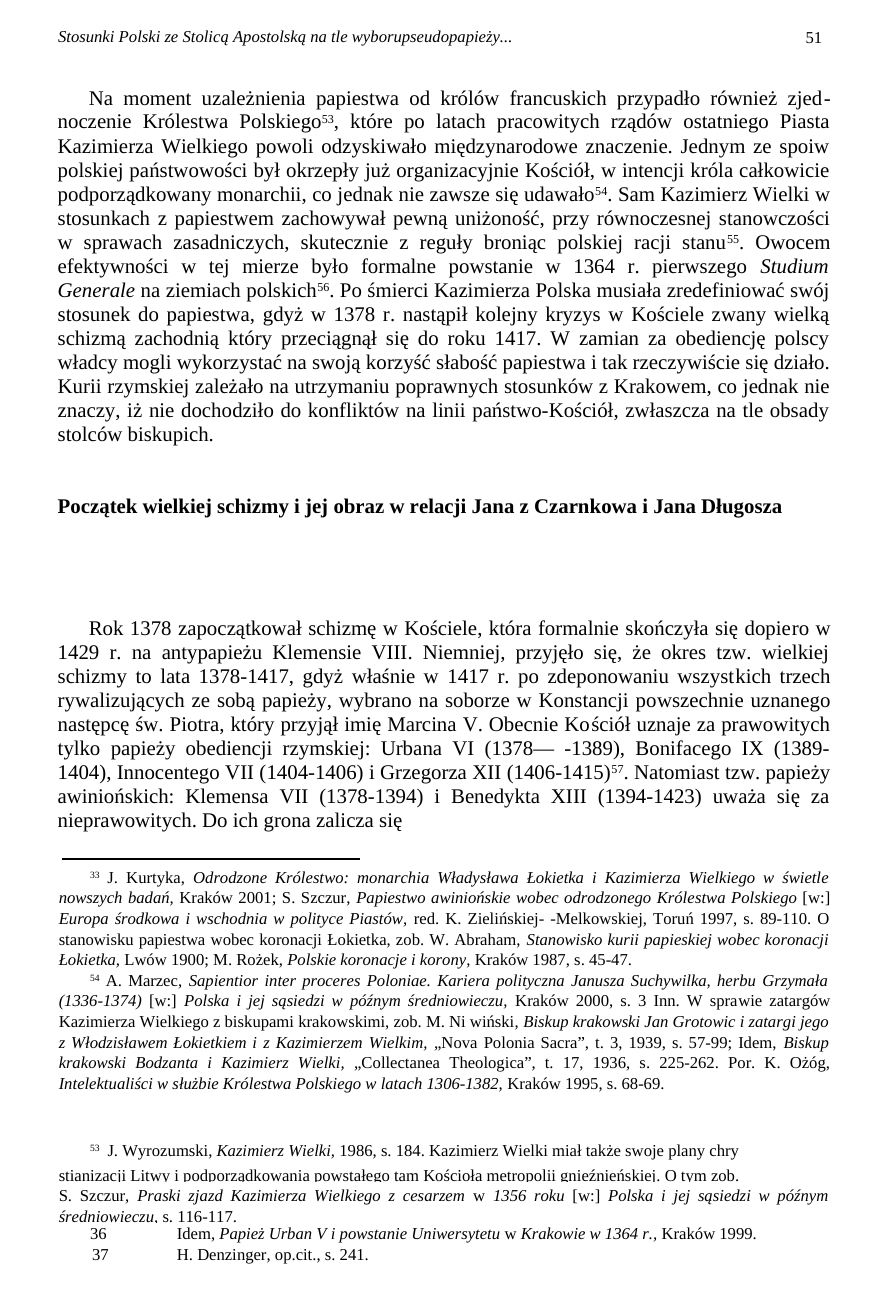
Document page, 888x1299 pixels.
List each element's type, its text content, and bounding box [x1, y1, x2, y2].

text 54 A. Marzec, Sapientior inter proceres Poloniae. Kariera polityczna Janusza Suchywilka, herbu Grzymała (1336-1374) [w:] Polska i jej sąsiedzi w późnym średniowieczu, Kraków 2000, s. 3 Inn. W spra­wie zatargów Kazimierza Wielkiego z biskupami krakowskimi, zob. M. Ni wiński, Biskup krakowski Jan Grotowic i zatargi jego z Włodzisławem Łokietkiem i z Kazimierzem Wielkim, „Nova Polonia Sacra”, t. 3, 1939, s. 57-99; Idem, Biskup krakowski Bodzanta i Kazimierz Wielki, „Collectanea Theologica”, t. 17, 1936, s. 225-262. Por. K. Ożóg, Intelektualiści w służbie Królestwa Polskiego w latach 1306-1382, Kra­ków 1995, s. 68-69. [58, 971, 830, 1093]
list H. Denzinger, op.cit., s. 241. [58, 1245, 830, 1264]
list Idem, Papież Urban V i powstanie Uniwersytetu w Krakowie w 1364 r., Kraków 1999. [58, 1224, 830, 1243]
subtitle Początek wielkiej schizmy i jej obraz w relacji Jana z Czarnkowa i Jana Długosza [57, 494, 830, 518]
text Na moment uzależnienia papiestwa od królów francuskich przypadło również zjed­noczenie Królestwa Polskiego53, które po latach pracowitych rządów ostatniego Piasta Kazimierza Wielkiego powoli odzyskiwało międzynarodowe znaczenie. Jednym ze spoiw polskiej państwowości był okrzepły już organizacyjnie Kościół, w intencji króla całkowicie podporządkowany monarchii, co jednak nie zawsze się udawało54. Sam Kazimierz Wielki w stosunkach z papiestwem zachowywał pewną uniżoność, przy równoczesnej stanowczości w sprawach zasadniczych, skutecznie z reguły broniąc polskiej racji stanu55. Owocem efektywności w tej mierze było formalne powstanie w 1364 r. pierwszego Studium Generale na ziemiach polskich56. Po śmierci Kazimierza Polska musiała zredefiniować swój stosunek do papiestwa, gdyż w 1378 r. nastąpił kolejny kryzys w Kościele zwany wielką schizmą zachodnią który przeciągnął się do roku 1417. W zamian za obediencję polscy władcy mogli wykorzystać na swoją ko­rzyść słabość papiestwa i tak rzeczywiście się działo. Kurii rzymskiej zależało na utrzymaniu poprawnych stosunków z Krakowem, co jednak nie znaczy, iż nie docho­dziło do konfliktów na linii państwo-Kościół, zwłaszcza na tle obsady stolców bisku­pich. [57, 85, 830, 446]
text S. Szczur, Praski zjazd Kazimierza Wielkiego z cesarzem w 1356 roku [w:] Polska i jej sąsiedzi w późnym średniowieczu, s. 116-117. [58, 1186, 830, 1222]
text Rok 1378 zapoczątkował schizmę w Kościele, która formalnie skończyła się dopie­ro w 1429 r. na antypapieżu Klemensie VIII. Niemniej, przyjęło się, że okres tzw. wielkiej schizmy to lata 1378-1417, gdyż właśnie w 1417 r. po zdeponowaniu wszyst­kich trzech rywalizujących ze sobą papieży, wybrano na soborze w Konstancji po­wszechnie uznanego następcę św. Piotra, który przyjął imię Marcina V. Obecnie Ko­ściół uznaje za prawowitych tylko papieży obediencji rzymskiej: Urbana VI (1378— -1389), Bonifacego IX (1389-1404), Innocentego VII (1404-1406) i Grzegorza XII (1406-1415)57. Natomiast tzw. papieży awiniońskich: Klemensa VII (1378-1394) i Benedykta XIII (1394-1423) uważa się za nieprawowitych. Do ich grona zalicza się [57, 616, 830, 832]
text Stosunki Polski ze Stolicą Apostolską na tle wyborupseudopapieży... [58, 27, 577, 46]
text 53 J. Wyrozumski, Kazimierz Wielki, 1986, s. 184. Kazimierz Wielki miał także swoje plany chry­ [58, 1141, 830, 1160]
text 51 [805, 28, 826, 47]
text stianizacji Litwy i podporządkowania powstałego tam Kościoła metropolii gnieźnieńskiej. O tym zob. [58, 1165, 830, 1182]
text 33 J. Kurtyka, Odrodzone Królestwo: monarchia Władysława Łokietka i Kazimierza Wielkiego w świetle nowszych badań, Kraków 2001; S. Szczur, Papiestwo awiniońskie wobec odrodzonego Króle­stwa Polskiego [w:] Europa środkowa i wschodnia w polityce Piastów, red. K. Zielińskiej- -Melkowskiej, Toruń 1997, s. 89-110. O stanowisku papiestwa wobec koronacji Łokietka, zob. W. Abraham, Stanowisko kurii papieskiej wobec koronacji Łokietka, Lwów 1900; M. Rożek, Polskie koronacje i korony, Kraków 1987, s. 45-47. [58, 867, 830, 969]
